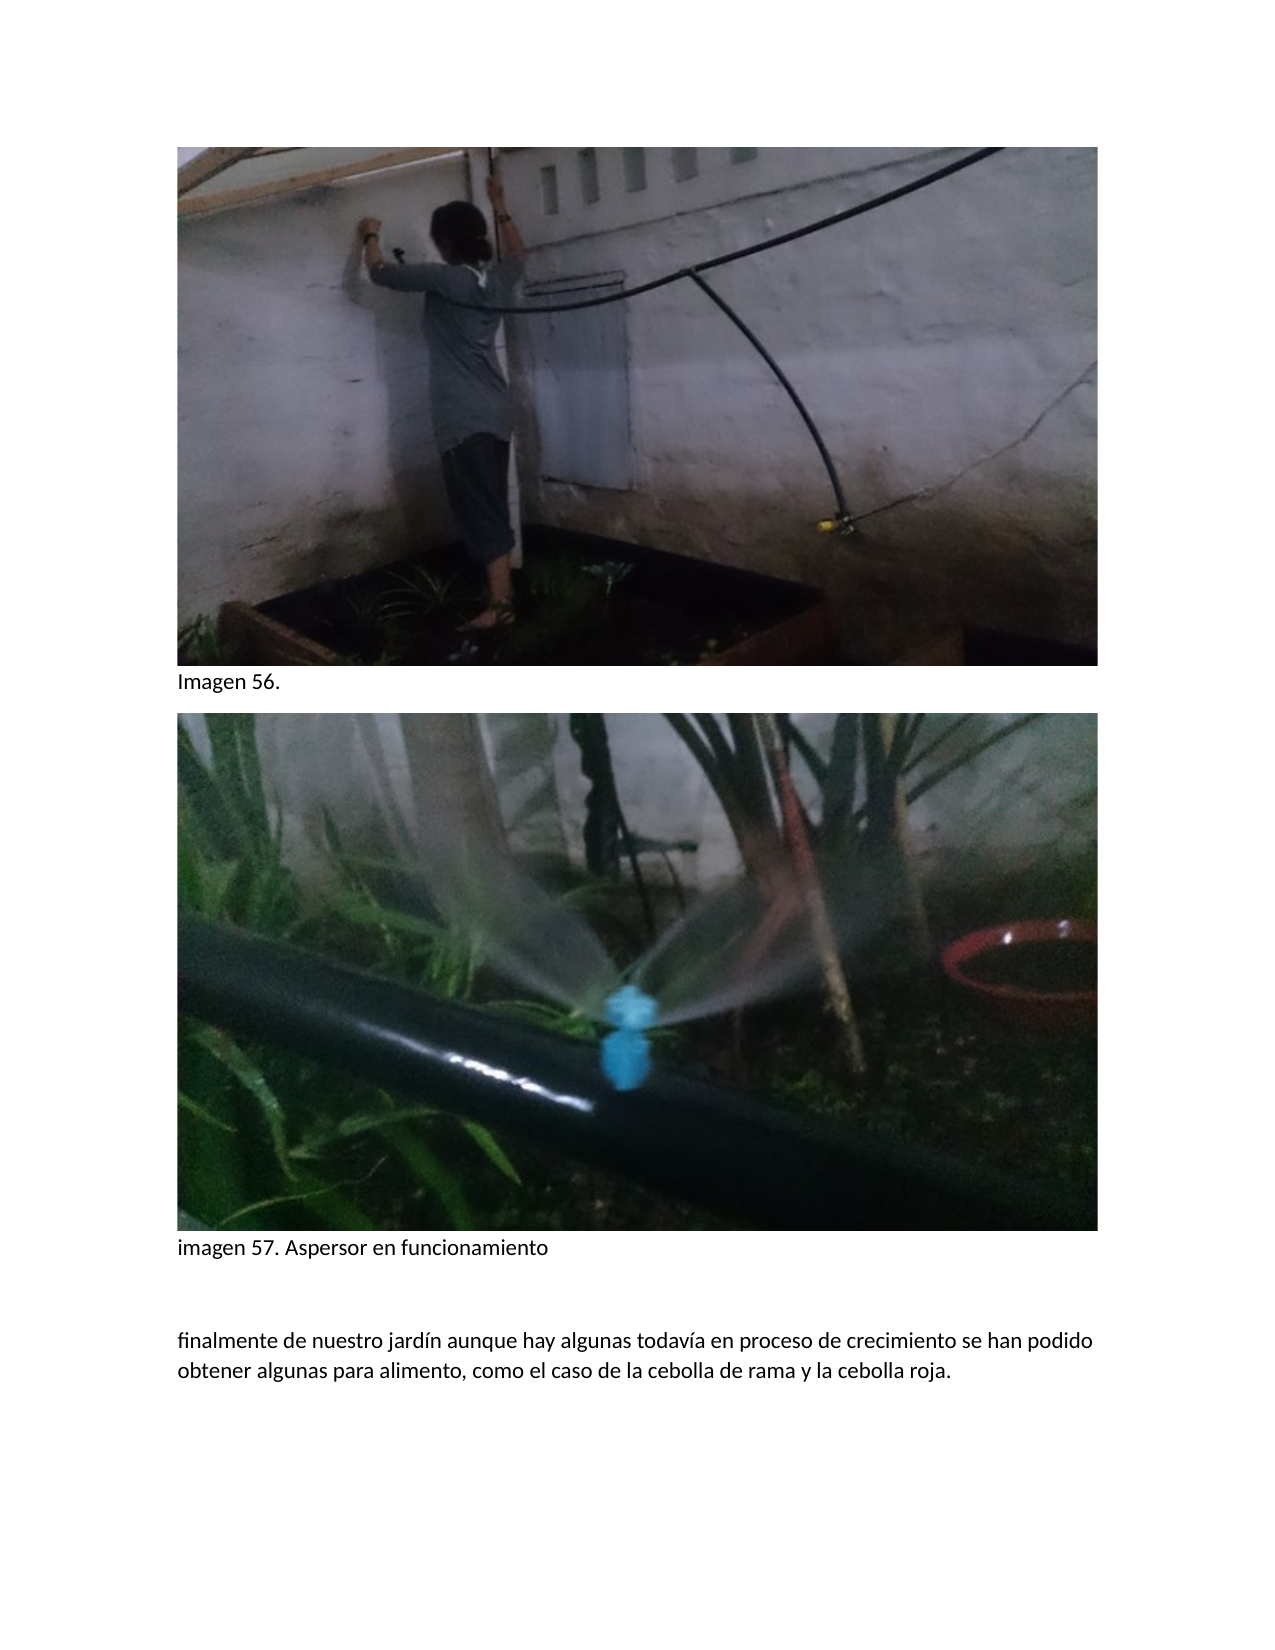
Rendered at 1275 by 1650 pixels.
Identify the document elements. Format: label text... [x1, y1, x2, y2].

text imagen 57. Aspersor en funcionamiento [177, 1231, 1098, 1261]
text Imagen 56. [177, 666, 1098, 695]
text finalmente de nuestro jardín aunque hay algunas todavía en proceso de crecimiento se han podido obtener algunas para alimento, como el caso de la cebolla de rama y la cebolla roja. [177, 1326, 1098, 1384]
picture [177, 147, 1098, 666]
picture [177, 713, 1098, 1231]
